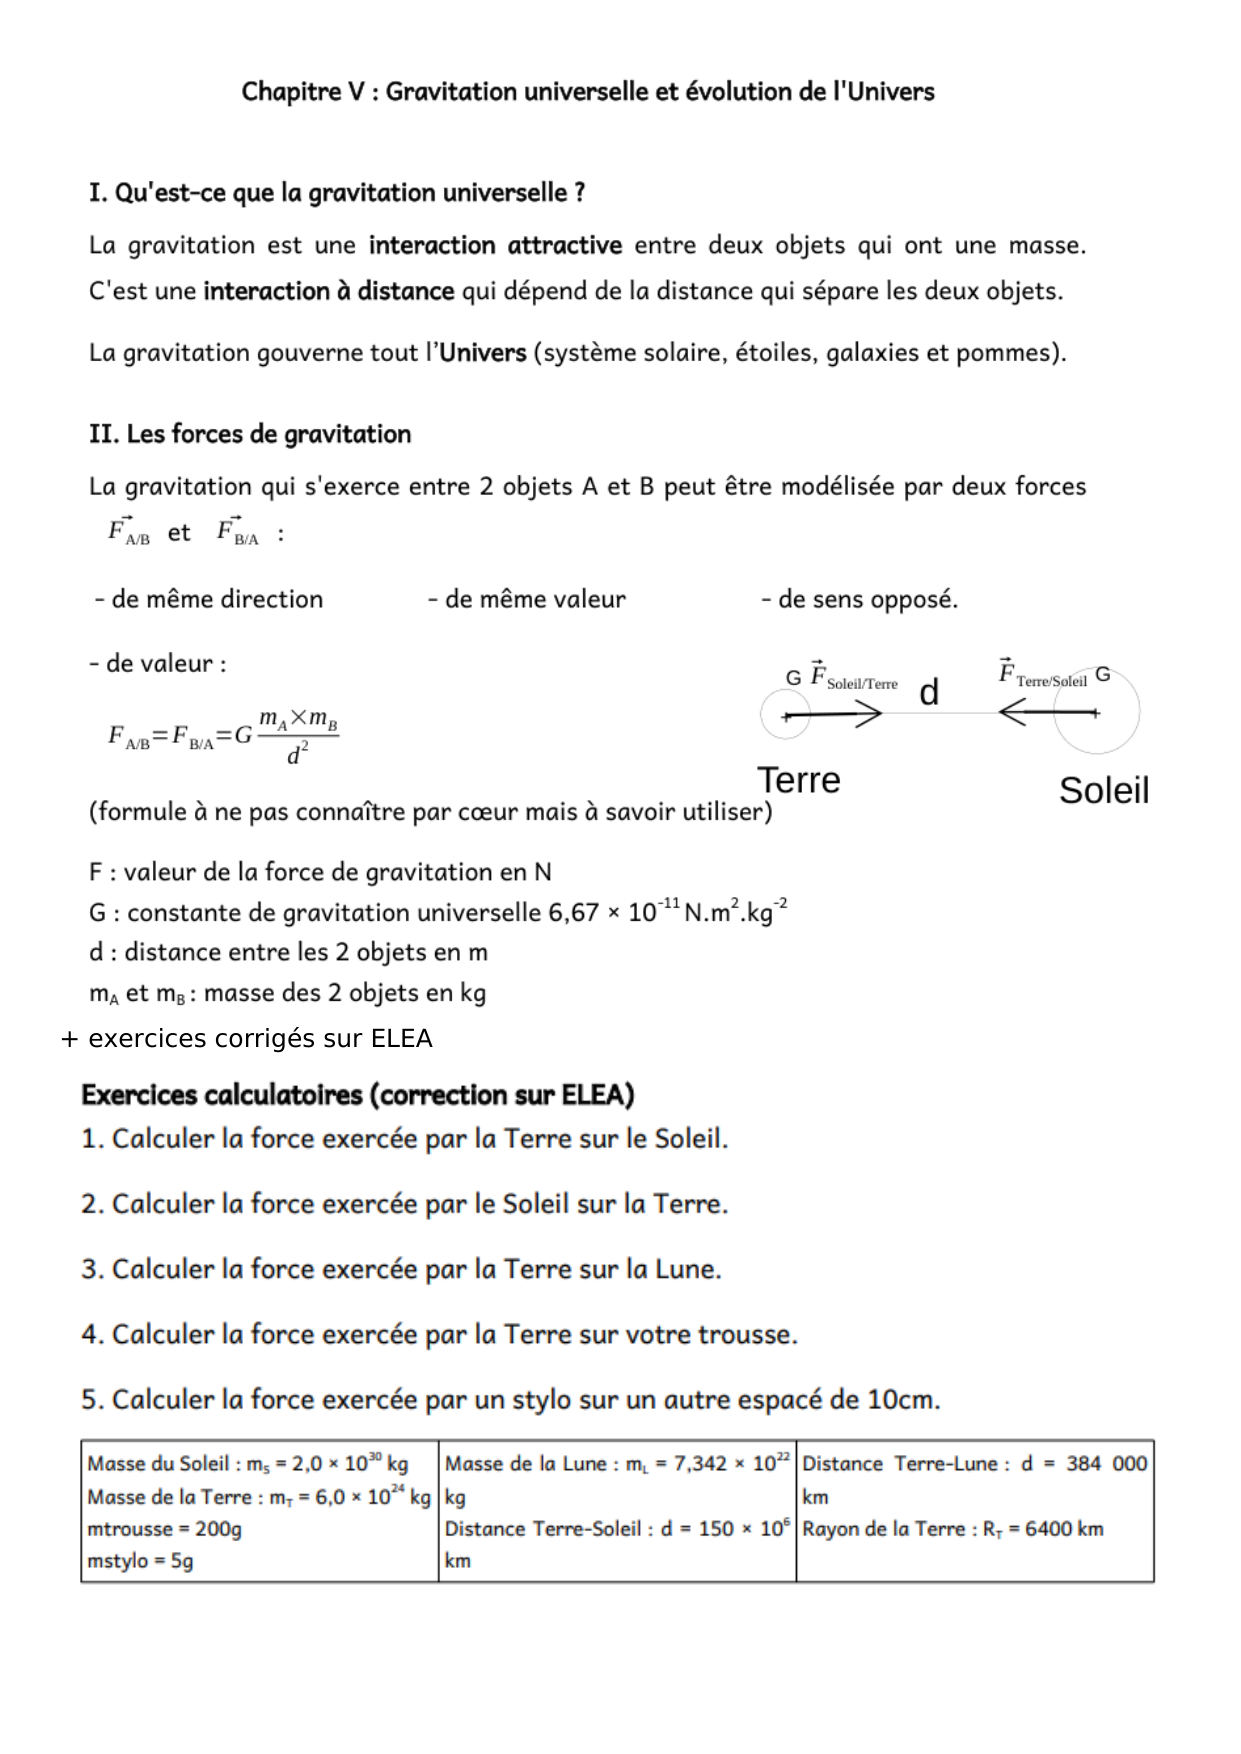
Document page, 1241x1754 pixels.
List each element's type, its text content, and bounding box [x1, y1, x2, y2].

picture [59, 59, 1182, 1013]
text + exercices corrigés sur ELEA [59, 1025, 1181, 1054]
picture [59, 1066, 1182, 1613]
